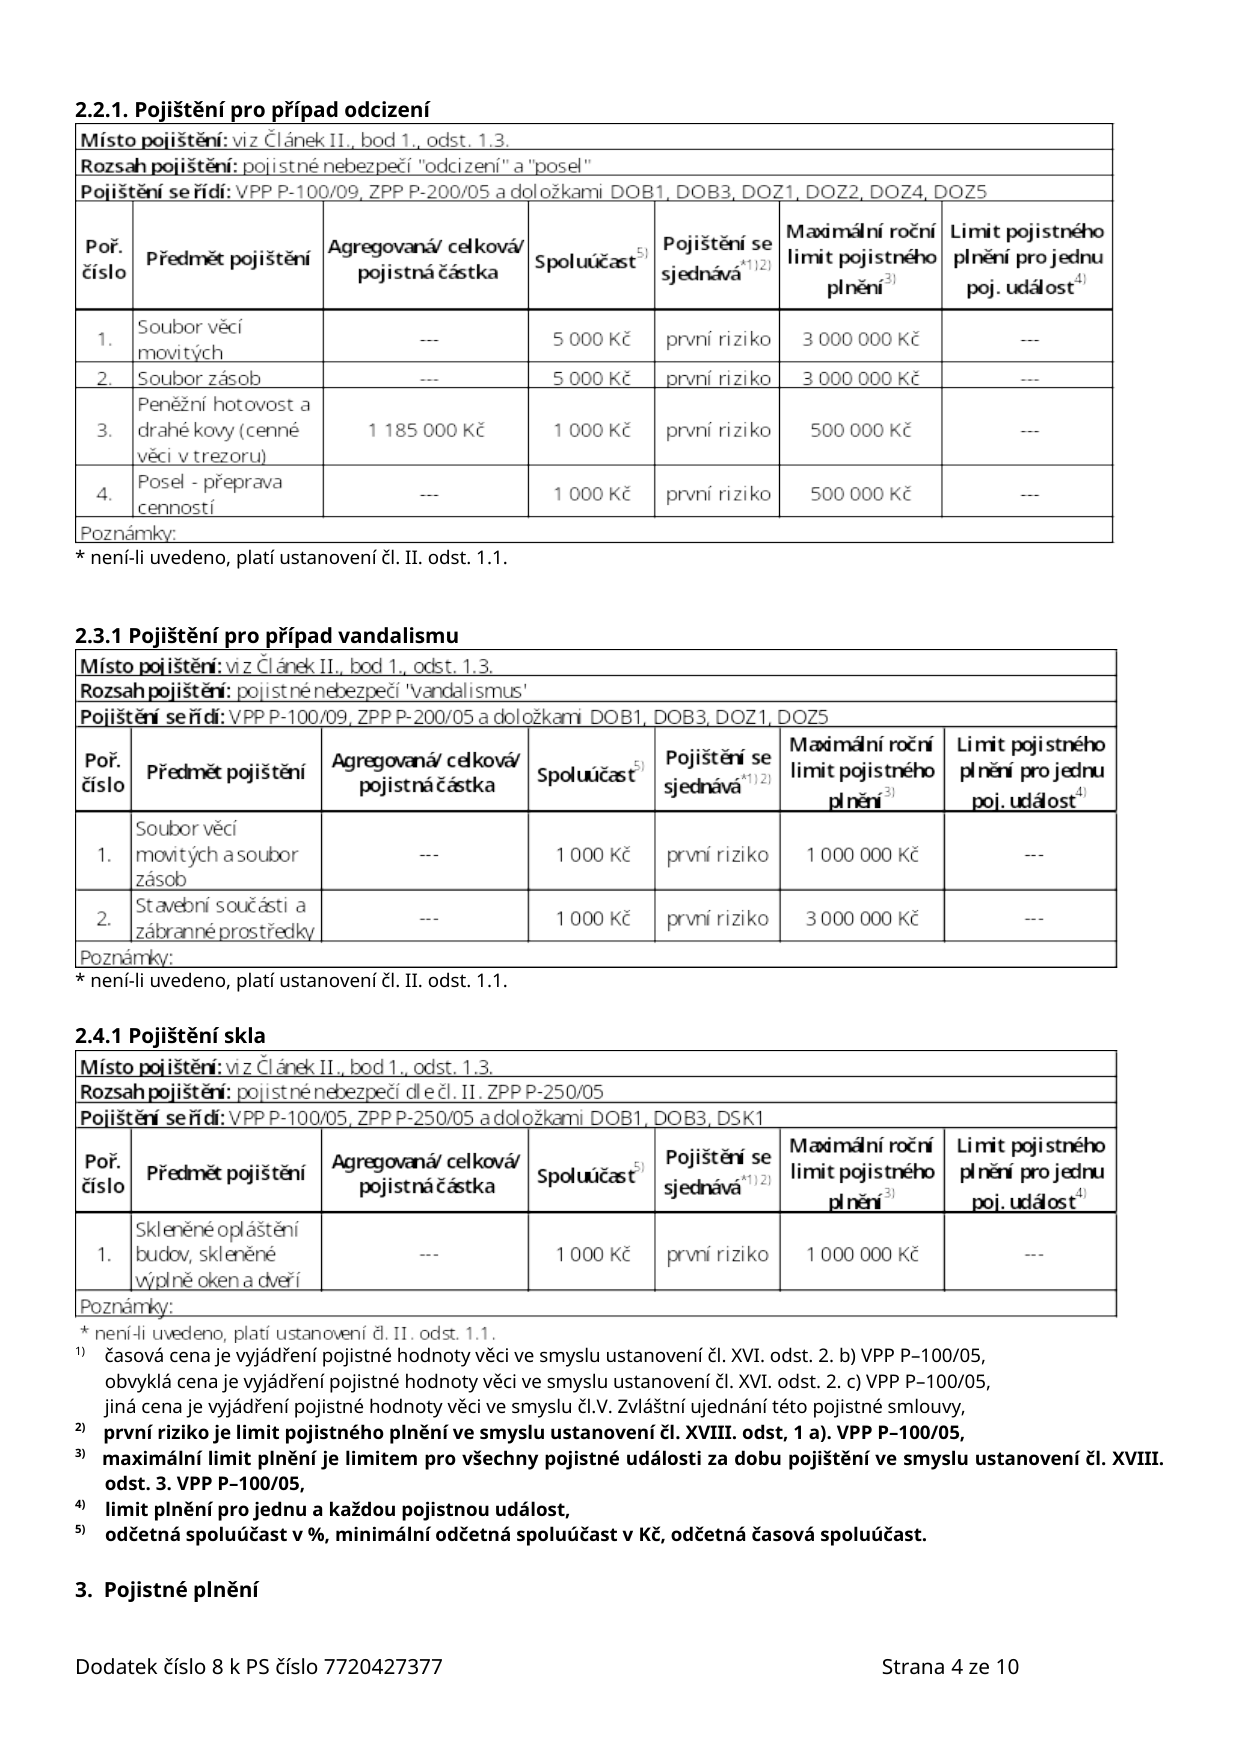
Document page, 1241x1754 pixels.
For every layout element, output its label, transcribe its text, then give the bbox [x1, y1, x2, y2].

text 1) časová cena je vyjádření pojistné hodnoty věci ve smyslu ustanovení čl. XVI. odst. 2. b) VPP P–100/05, [75, 1343, 1165, 1368]
text 2) první riziko je limit pojistného plnění ve smyslu ustanovení čl. XVIII. odst, 1 a). VPP P–100/05, [75, 1419, 1165, 1445]
text 2.3.1 Pojištění pro případ vandalismu [75, 621, 1165, 649]
text 5) odčetná spoluúčast v %, minimální odčetná spoluúčast v Kč, odčetná časová spoluúčast. [75, 1521, 1165, 1547]
text 4) limit plnění pro jednu a každou pojistnou událost, [75, 1496, 1165, 1521]
text * není-li uvedeno, platí ustanovení čl. II. odst. 1.1. [75, 649, 1165, 993]
text 3. Pojistné plnění [75, 1575, 1165, 1604]
text 2.4.1 Pojištění skla [75, 1022, 1165, 1050]
list Pojištění pro případ odcizení [75, 95, 1165, 124]
text 3) maximální limit plnění je limitem pro všechny pojistné události za dobu pojištění ve smyslu ustanovení čl. XVIII. odst. 3. VPP P–100/05, [75, 1445, 1165, 1496]
text * není-li uvedeno, platí ustanovení čl. II. odst. 1.1. [75, 124, 1165, 570]
text jiná cena je vyjádření pojistné hodnoty věci ve smyslu čl.V. Zvláštní ujednání této pojistné smlouvy, [104, 1394, 1165, 1419]
text obvyklá cena je vyjádření pojistné hodnoty věci ve smyslu ustanovení čl. XVI. odst. 2. c) VPP P–100/05, [104, 1368, 1165, 1394]
